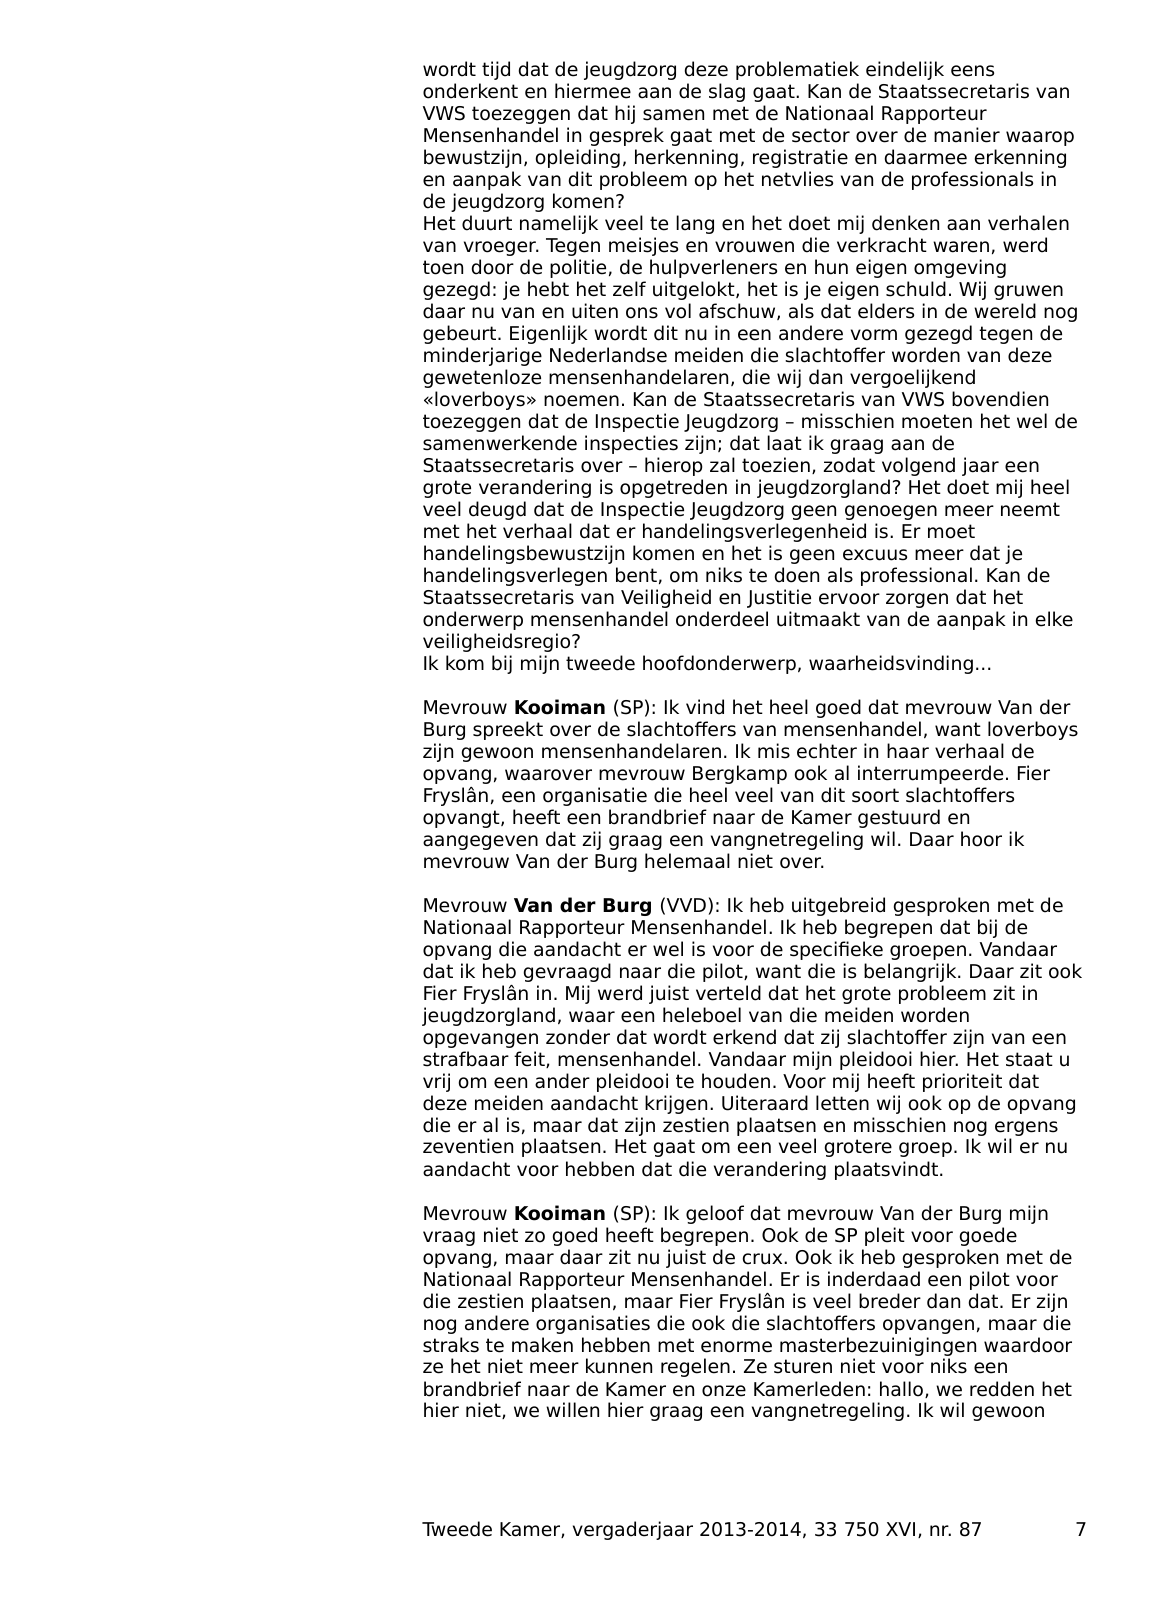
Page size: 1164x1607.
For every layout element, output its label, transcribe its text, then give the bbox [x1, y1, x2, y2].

text Ik kom bij mijn tweede hoofdonderwerp, waarheidsvinding... [422, 652, 1087, 674]
text Mevrouw Van der Burg (VVD): Ik heb uitgebreid gesproken met de Nationaal Rapporteur Mensenhandel. Ik heb begrepen dat bij de opvang die aandacht er wel is voor de specifieke groepen. Vandaar dat ik heb gevraagd naar die pilot, want die is belangrijk. Daar zit ook Fier Fryslân in. Mij werd juist verteld dat het grote probleem zit in jeugdzorgland, waar een heleboel van die meiden worden opgevangen zonder dat wordt erkend dat zij slachtoffer zijn van een strafbaar feit, mensenhandel. Vandaar mijn pleidooi hier. Het staat u vrij om een ander pleidooi te houden. Voor mij heeft prioriteit dat deze meiden aandacht krijgen. Uiteraard letten wij ook op de opvang die er al is, maar dat zijn zestien plaatsen en misschien nog ergens zeventien plaatsen. Het gaat om een veel grotere groep. Ik wil er nu aandacht voor hebben dat die verandering plaatsvindt. [422, 895, 1087, 1180]
text wordt tijd dat de jeugdzorg deze problematiek eindelijk eens onderkent en hiermee aan de slag gaat. Kan de Staatssecretaris van VWS toezeggen dat hij samen met de Nationaal Rapporteur Mensenhandel in gesprek gaat met de sector over de manier waarop bewustzijn, opleiding, herkenning, registratie en daarmee erkenning en aanpak van dit probleem op het netvlies van de professionals in de jeugdzorg komen? [422, 59, 1087, 213]
text Het duurt namelijk veel te lang en het doet mij denken aan verhalen van vroeger. Tegen meisjes en vrouwen die verkracht waren, werd toen door de politie, de hulpverleners en hun eigen omgeving gezegd: je hebt het zelf uitgelokt, het is je eigen schuld. Wij gruwen daar nu van en uiten ons vol afschuw, als dat elders in de wereld nog gebeurt. Eigenlijk wordt dit nu in een andere vorm gezegd tegen de minderjarige Nederlandse meiden die slachtoffer worden van deze gewetenloze mensenhandelaren, die wij dan vergoelijkend «loverboys» noemen. Kan de Staatssecretaris van VWS bovendien toezeggen dat de Inspectie Jeugdzorg – misschien moeten het wel de samenwerkende inspecties zijn; dat laat ik graag aan de Staatssecretaris over – hierop zal toezien, zodat volgend jaar een grote verandering is opgetreden in jeugdzorgland? Het doet mij heel veel deugd dat de Inspectie Jeugdzorg geen genoegen meer neemt met het verhaal dat er handelingsverlegenheid is. Er moet handelingsbewustzijn komen en het is geen excuus meer dat je handelingsverlegen bent, om niks te doen als professional. Kan de Staatssecretaris van Veiligheid en Justitie ervoor zorgen dat het onderwerp mensenhandel onderdeel uitmaakt van de aanpak in elke veiligheidsregio? [422, 213, 1087, 652]
text Mevrouw Kooiman (SP): Ik geloof dat mevrouw Van der Burg mijn vraag niet zo goed heeft begrepen. Ook de SP pleit voor goede opvang, maar daar zit nu juist de crux. Ook ik heb gesproken met de Nationaal Rapporteur Mensenhandel. Er is inderdaad een pilot voor die zestien plaatsen, maar Fier Fryslân is veel breder dan dat. Er zijn nog andere organisaties die ook die slachtoffers opvangen, maar die straks te maken hebben met enorme masterbezuinigingen waardoor ze het niet meer kunnen regelen. Ze sturen niet voor niks een brandbrief naar de Kamer en onze Kamerleden: hallo, we redden het hier niet, we willen hier graag een vangnetregeling. Ik wil gewoon [422, 1203, 1087, 1422]
text Mevrouw Kooiman (SP): Ik vind het heel goed dat mevrouw Van der Burg spreekt over de slachtoffers van mensenhandel, want loverboys zijn gewoon mensenhandelaren. Ik mis echter in haar verhaal de opvang, waarover mevrouw Bergkamp ook al interrumpeerde. Fier Fryslân, een organisatie die heel veel van dit soort slachtoffers opvangt, heeft een brandbrief naar de Kamer gestuurd en aangegeven dat zij graag een vangnetregeling wil. Daar hoor ik mevrouw Van der Burg helemaal niet over. [422, 697, 1087, 872]
